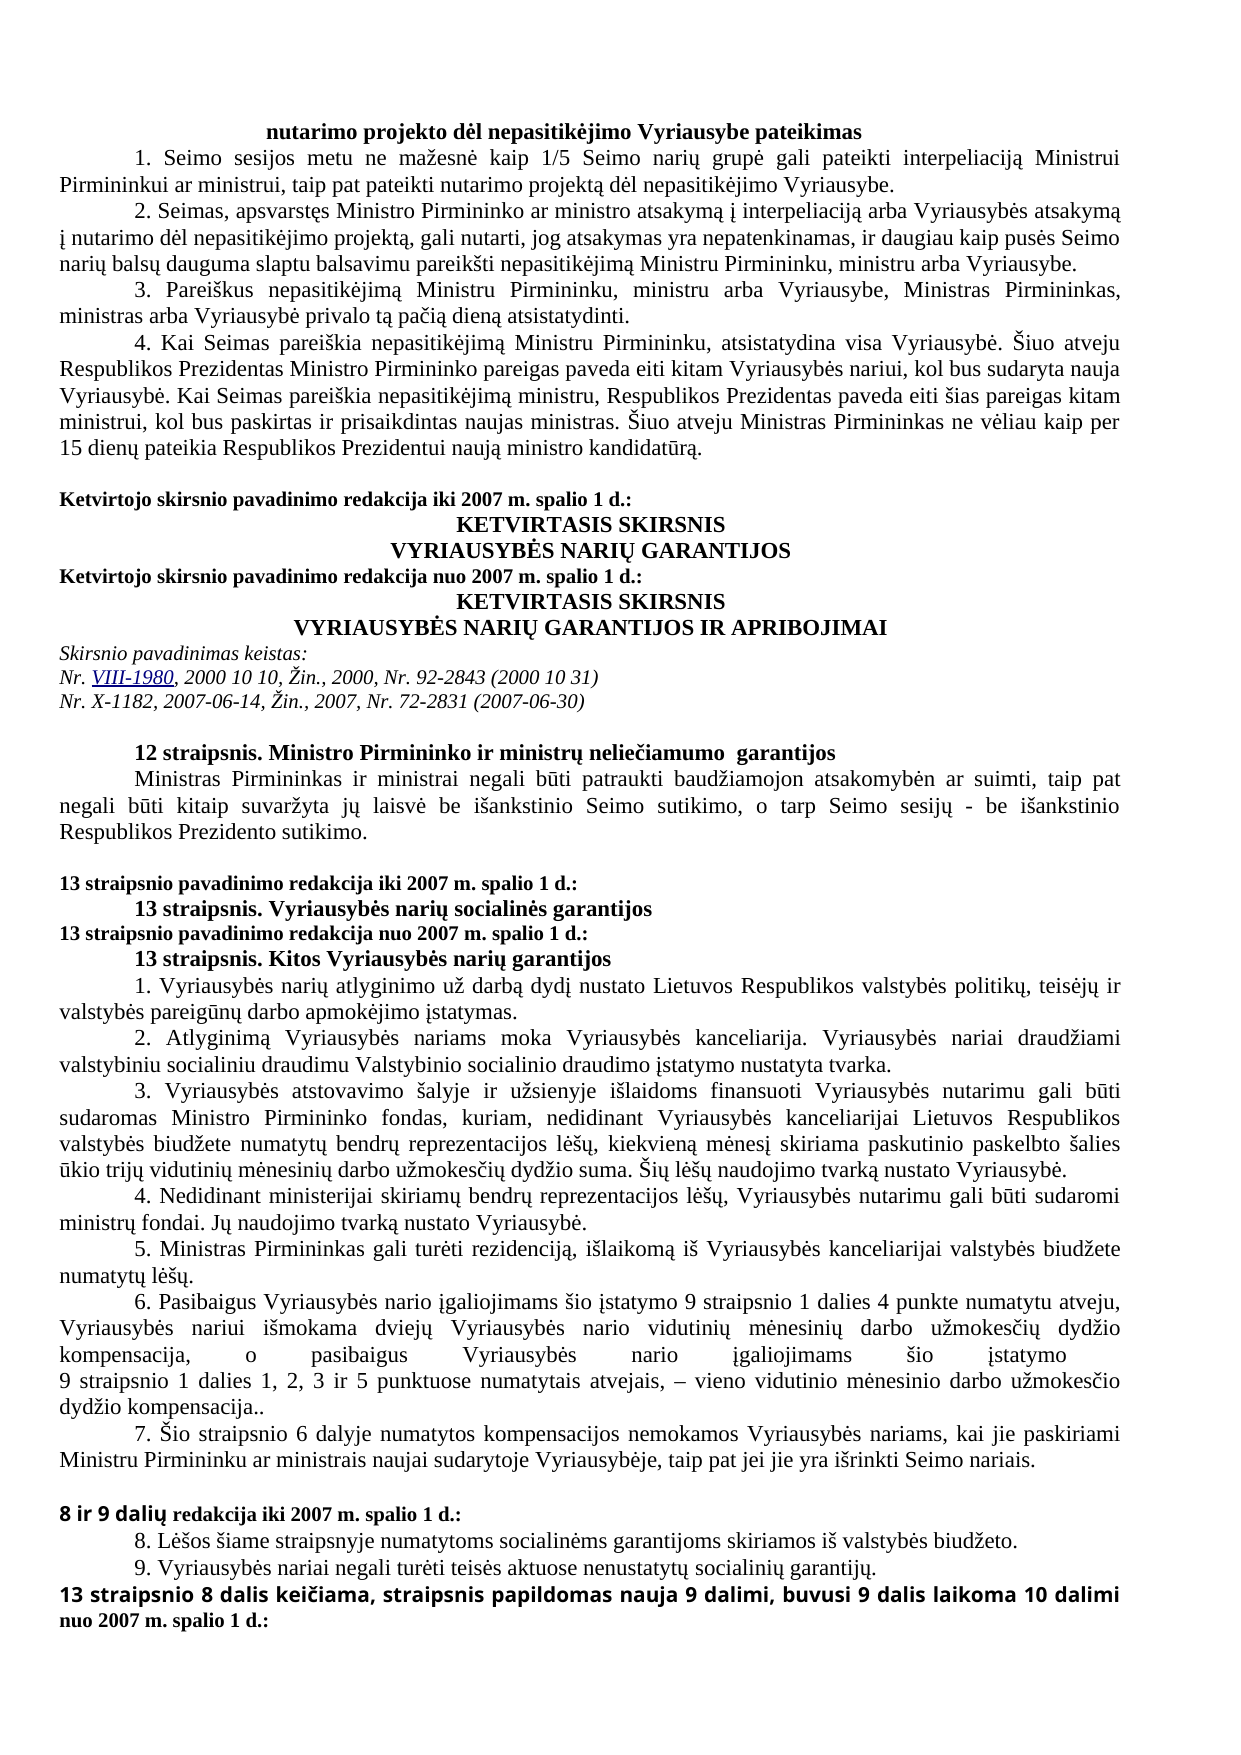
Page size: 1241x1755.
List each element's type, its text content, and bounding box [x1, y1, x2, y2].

text 1. Vyriausybės narių atlyginimo už darbą dydį nustato Lietuvos Respublikos valstybės politikų, teisėjų ir valstybės pareigūnų darbo apmokėjimo įstatymas. [59, 972, 1122, 1024]
text 13 straipsnis. Kitos Vyriausybės narių garantijos [59, 945, 1122, 972]
text nutarimo projekto dėl nepasitikėjimo Vyriausybe pateikimas [266, 118, 1122, 144]
text Ministras Pirmininkas ir ministrai negali būti patraukti baudžiamojon atsakomybėn ar suimti, taip pat negali būti kitaip suvaržyta jų laisvė be išankstinio Seimo sutikimo, o tarp Seimo sesijų - be išankstinio Respublikos Prezidento sutikimo. [59, 766, 1122, 844]
text 8 ir 9 dalių redakcija iki 2007 m. spalio 1 d.: [59, 1499, 1122, 1527]
text VYRIAUSYBĖS NARIŲ GARANTIJOS [59, 537, 1122, 564]
text 2. Atlyginimą Vyriausybės nariams moka Vyriausybės kanceliarija. Vyriausybės nariai draudžiami valstybiniu socialiniu draudimu Valstybinio socialinio draudimo įstatymo nustatyta tvarka. [59, 1024, 1122, 1077]
text 7. Šio straipsnio 6 dalyje numatytos kompensacijos nemokamos Vyriausybės nariams, kai jie paskiriami Ministru Pirmininku ar ministrais naujai sudarytoje Vyriausybėje, taip pat jei jie yra išrinkti Seimo nariais. [59, 1420, 1122, 1472]
text 3. Vyriausybės atstovavimo šalyje ir užsienyje išlaidoms finansuoti Vyriausybės nutarimu gali būti sudaromas Ministro Pirmininko fondas, kuriam, nedidinant Vyriausybės kanceliarijai Lietuvos Respublikos valstybės biudžete numatytų bendrų reprezentacijos lėšų, kiekvieną mėnesį skiriama paskutinio paskelbto šalies ūkio trijų vidutinių mėnesinių darbo užmokesčių dydžio suma. Šių lėšų naudojimo tvarką nustato Vyriausybė. [59, 1077, 1122, 1183]
text 13 straipsnis. Vyriausybės narių socialinės garantijos [59, 895, 1122, 921]
text 5. Ministras Pirmininkas gali turėti rezidenciją, išlaikomą iš Vyriausybės kanceliarijai valstybės biudžete numatytų lėšų. [59, 1235, 1122, 1288]
text 13 straipsnio pavadinimo redakcija nuo 2007 m. spalio 1 d.: [59, 921, 1122, 945]
text 8. Lėšos šiame straipsnyje numatytoms socialinėms garantijoms skiriamos iš valstybės biudžeto. [59, 1527, 1122, 1554]
text 9. Vyriausybės nariai negali turėti teisės aktuose nenustatytų socialinių garantijų. [59, 1554, 1122, 1580]
text Skirsnio pavadinimas keistas: [59, 641, 1122, 665]
text Nr. X-1182, 2007-06-14, Žin., 2007, Nr. 72-2831 (2007-06-30) [59, 689, 1122, 713]
text Ketvirtojo skirsnio pavadinimo redakcija iki 2007 m. spalio 1 d.: [59, 487, 1122, 511]
text 4. Kai Seimas pareiškia nepasitikėjimą Ministru Pirmininku, atsistatydina visa Vyriausybė. Šiuo atveju Respublikos Prezidentas Ministro Pirmininko pareigas paveda eiti kitam Vyriausybės nariui, kol bus sudaryta nauja Vyriausybė. Kai Seimas pareiškia nepasitikėjimą ministru, Respublikos Prezidentas paveda eiti šias pareigas kitam ministrui, kol bus paskirtas ir prisaikdintas naujas ministras. Šiuo atveju Ministras Pirmininkas ne vėliau kaip per 15 dienų pateikia Respublikos Prezidentui naują ministro kandidatūrą. [59, 329, 1122, 461]
text 13 straipsnio pavadinimo redakcija iki 2007 m. spalio 1 d.: [59, 871, 1122, 895]
text 3. Pareiškus nepasitikėjimą Ministru Pirmininku, ministru arba Vyriausybe, Ministras Pirmininkas, ministras arba Vyriausybė privalo tą pačią dieną atsistatydinti. [59, 276, 1122, 329]
text 12 straipsnis. Ministro Pirmininko ir ministrų neliečiamumo garantijos [59, 739, 1122, 766]
text 6. Pasibaigus Vyriausybės nario įgaliojimams šio įstatymo 9 straipsnio 1 dalies 4 punkte numatytu atveju, Vyriausybės nariui išmokama dviejų Vyriausybės nario vidutinių mėnesinių darbo užmokesčių dydžio kompensacija, o pasibaigus Vyriausybės nario įgaliojimams šio įstatymo 9 straipsnio 1 dalies 1, 2, 3 ir 5 punktuose numatytais atvejais, – vieno vidutinio mėnesinio darbo užmokesčio dydžio kompensacija.. [59, 1288, 1122, 1420]
text 4. Nedidinant ministerijai skiriamų bendrų reprezentacijos lėšų, Vyriausybės nutarimu gali būti sudaromi ministrų fondai. Jų naudojimo tvarką nustato Vyriausybė. [59, 1183, 1122, 1235]
text Ketvirtasis skirsnis [59, 588, 1122, 614]
text Nr. VIII-1980, 2000 10 10, Žin., 2000, Nr. 92-2843 (2000 10 31) [59, 665, 1122, 689]
text Ketvirtojo skirsnio pavadinimo redakcija nuo 2007 m. spalio 1 d.: [59, 564, 1122, 588]
text 1. Seimo sesijos metu ne mažesnė kaip 1/5 Seimo narių grupė gali pateikti interpeliaciją Ministrui Pirmininkui ar ministrui, taip pat pateikti nutarimo projektą dėl nepasitikėjimo Vyriausybe. [59, 144, 1122, 197]
text 2. Seimas, apsvarstęs Ministro Pirmininko ar ministro atsakymą į interpeliaciją arba Vyriausybės atsakymą į nutarimo dėl nepasitikėjimo projektą, gali nutarti, jog atsakymas yra nepatenkinamas, ir daugiau kaip pusės Seimo narių balsų dauguma slaptu balsavimu pareikšti nepasitikėjimą Ministru Pirmininku, ministru arba Vyriausybe. [59, 197, 1122, 276]
text 13 straipsnio 8 dalis keičiama, straipsnis papildomas nauja 9 dalimi, buvusi 9 dalis laikoma 10 dalimi nuo 2007 m. spalio 1 d.: [59, 1580, 1122, 1632]
text Ketvirtasis skirsnis [59, 511, 1122, 537]
text Vyriausybės narių garantijos ir apribojimai [59, 614, 1122, 641]
